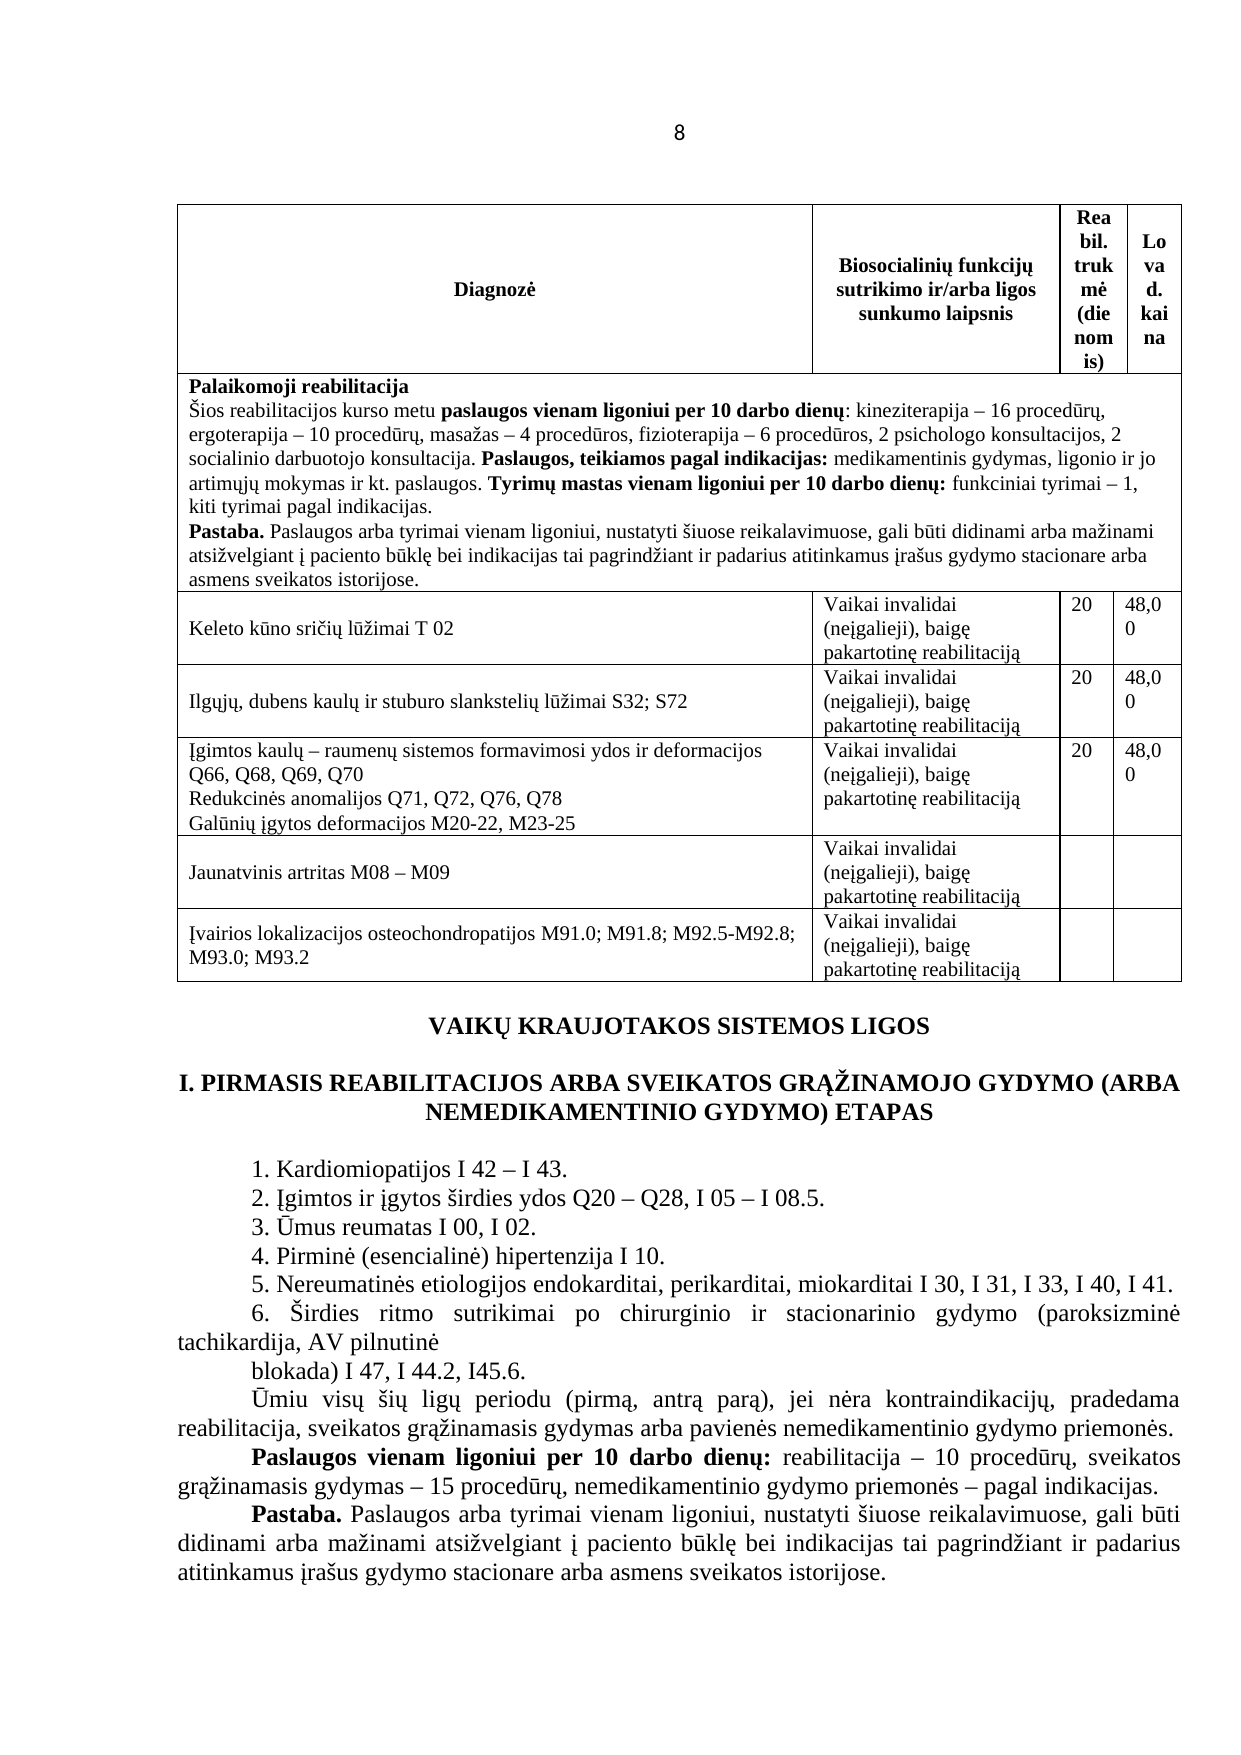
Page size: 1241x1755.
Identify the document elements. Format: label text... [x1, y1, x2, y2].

table_cell 20 [1061, 592, 1113, 664]
table_cell Vaikai invalidai (neįgalieji), baigę pakartotinę reabilitaciją [813, 909, 1059, 981]
table_cell Vaikai invalidai (neįgalieji), baigę pakartotinę reabilitaciją [813, 592, 1059, 664]
text 2. Įgimtos ir įgytos širdies ydos Q20 – Q28, I 05 – I 08.5. [177, 1183, 1181, 1212]
text 4. Pirminė (esencialinė) hipertenzija I 10. [177, 1241, 1181, 1269]
table_cell 20 [1061, 738, 1113, 834]
table_cell [1114, 836, 1181, 908]
table_header Diagnozė [178, 205, 812, 373]
table_cell 48,00 [1114, 592, 1181, 664]
text 3. Ūmus reumatas I 00, I 02. [177, 1212, 1181, 1241]
table_cell 48,00 [1114, 738, 1181, 834]
table_cell [1061, 909, 1113, 981]
table_cell [1114, 909, 1181, 981]
text Paslaugos vienam ligoniui per 10 darbo dienų: reabilitacija – 10 procedūrų, sveikatos grąžinamasis gydymas – 15 procedūrų, nemedikamentinio gydymo priemonės – pagal indikacijas. [177, 1442, 1181, 1499]
text 5. Nereumatinės etiologijos endokarditai, perikarditai, miokarditai I 30, I 31, I 33, I 40, I 41. [177, 1269, 1181, 1298]
table_cell Įvairios lokalizacijos osteochondropatijos M91.0; M91.8; M92.5-M92.8; M93.0; M93.2 [178, 909, 812, 981]
text 1. Kardiomiopatijos I 42 – I 43. [177, 1154, 1181, 1183]
table_cell Jaunatvinis artritas M08 – M09 [178, 836, 812, 908]
text Ūmiu visų šių ligų periodu (pirmą, antrą parą), jei nėra kontraindikacijų, pradedama reabilitacija, sveikatos grąžinamasis gydymas arba pavienės nemedikamentinio gydymo priemonės. [177, 1384, 1181, 1442]
table_cell 48,00 [1114, 665, 1181, 737]
table_cell Vaikai invalidai (neįgalieji), baigę pakartotinę reabilitaciją [813, 836, 1059, 908]
text Pastaba. Paslaugos arba tyrimai vienam ligoniui, nustatyti šiuose reikalavimuose, gali būti didinami arba mažinami atsižvelgiant į paciento būklę bei indikacijas tai pagrindžiant ir padarius atitinkamus įrašus gydymo stacionare arba asmens sveikatos istorijose. [177, 1499, 1181, 1586]
text VAIKŲ KRAUJOTAKOS SISTEMOS LIGOS [177, 1011, 1181, 1039]
table_header Lovad. kaina [1128, 205, 1181, 373]
table_cell Įgimtos kaulų – raumenų sistemos formavimosi ydos ir deformacijos Q66, Q68, Q69, Q70 Redukcinės anomalijos Q71, Q72, Q76, Q78 Galūnių įgytos deformacijos M20-22, M23-25 [178, 738, 812, 834]
table_cell [1061, 836, 1113, 908]
text 6. Širdies ritmo sutrikimai po chirurginio ir stacionarinio gydymo (paroksizminė tachikardija, AV pilnutinė [177, 1298, 1181, 1356]
text blokada) I 47, I 44.2, I45.6. [177, 1356, 1181, 1384]
table_cell Vaikai invalidai (neįgalieji), baigę pakartotinę reabilitaciją [813, 738, 1059, 834]
table_cell Ilgųjų, dubens kaulų ir stuburo slankstelių lūžimai S32; S72 [178, 665, 812, 737]
table_cell Vaikai invalidai (neįgalieji), baigę pakartotinę reabilitaciją [813, 665, 1059, 737]
table_header Reabil. trukmė (dienomis) [1061, 205, 1127, 373]
table_cell 20 [1061, 665, 1113, 737]
table_header Biosocialinių funkcijų sutrikimo ir/arba ligos sunkumo laipsnis [813, 205, 1059, 373]
table_cell Palaikomoji reabilitacija Šios reabilitacijos kurso metu paslaugos vienam ligoniui per 10 darbo dienų: kineziterapija – 16 procedūrų, ergoterapija – 10 procedūrų, masažas – 4 procedūros, fizioterapija – 6 procedūros, 2 psichologo konsultacijos, 2 socialinio darbuotojo konsultacija. Paslaugos, teikiamos pagal indikacijas: medikamentinis gydymas, ligonio ir jo artimųjų mokymas ir kt. paslaugos. Tyrimų mastas vienam ligoniui per 10 darbo dienų: funkciniai tyrimai – 1, kiti tyrimai pagal indikacijas. Pastaba. Paslaugos arba tyrimai vienam ligoniui, nustatyti šiuose reikalavimuose, gali būti didinami arba mažinami atsižvelgiant į paciento būklę bei indikacijas tai pagrindžiant ir padarius atitinkamus įrašus gydymo stacionare arba asmens sveikatos istorijose. [178, 374, 1181, 591]
table_cell Keleto kūno sričių lūžimai T 02 [178, 592, 812, 664]
text I. PIRMASIS REABILITACIJOS arba Sveikatos Grąžinamojo Gydymo (arba nemedikamentinio gydymo) ETAPAS [177, 1068, 1181, 1126]
